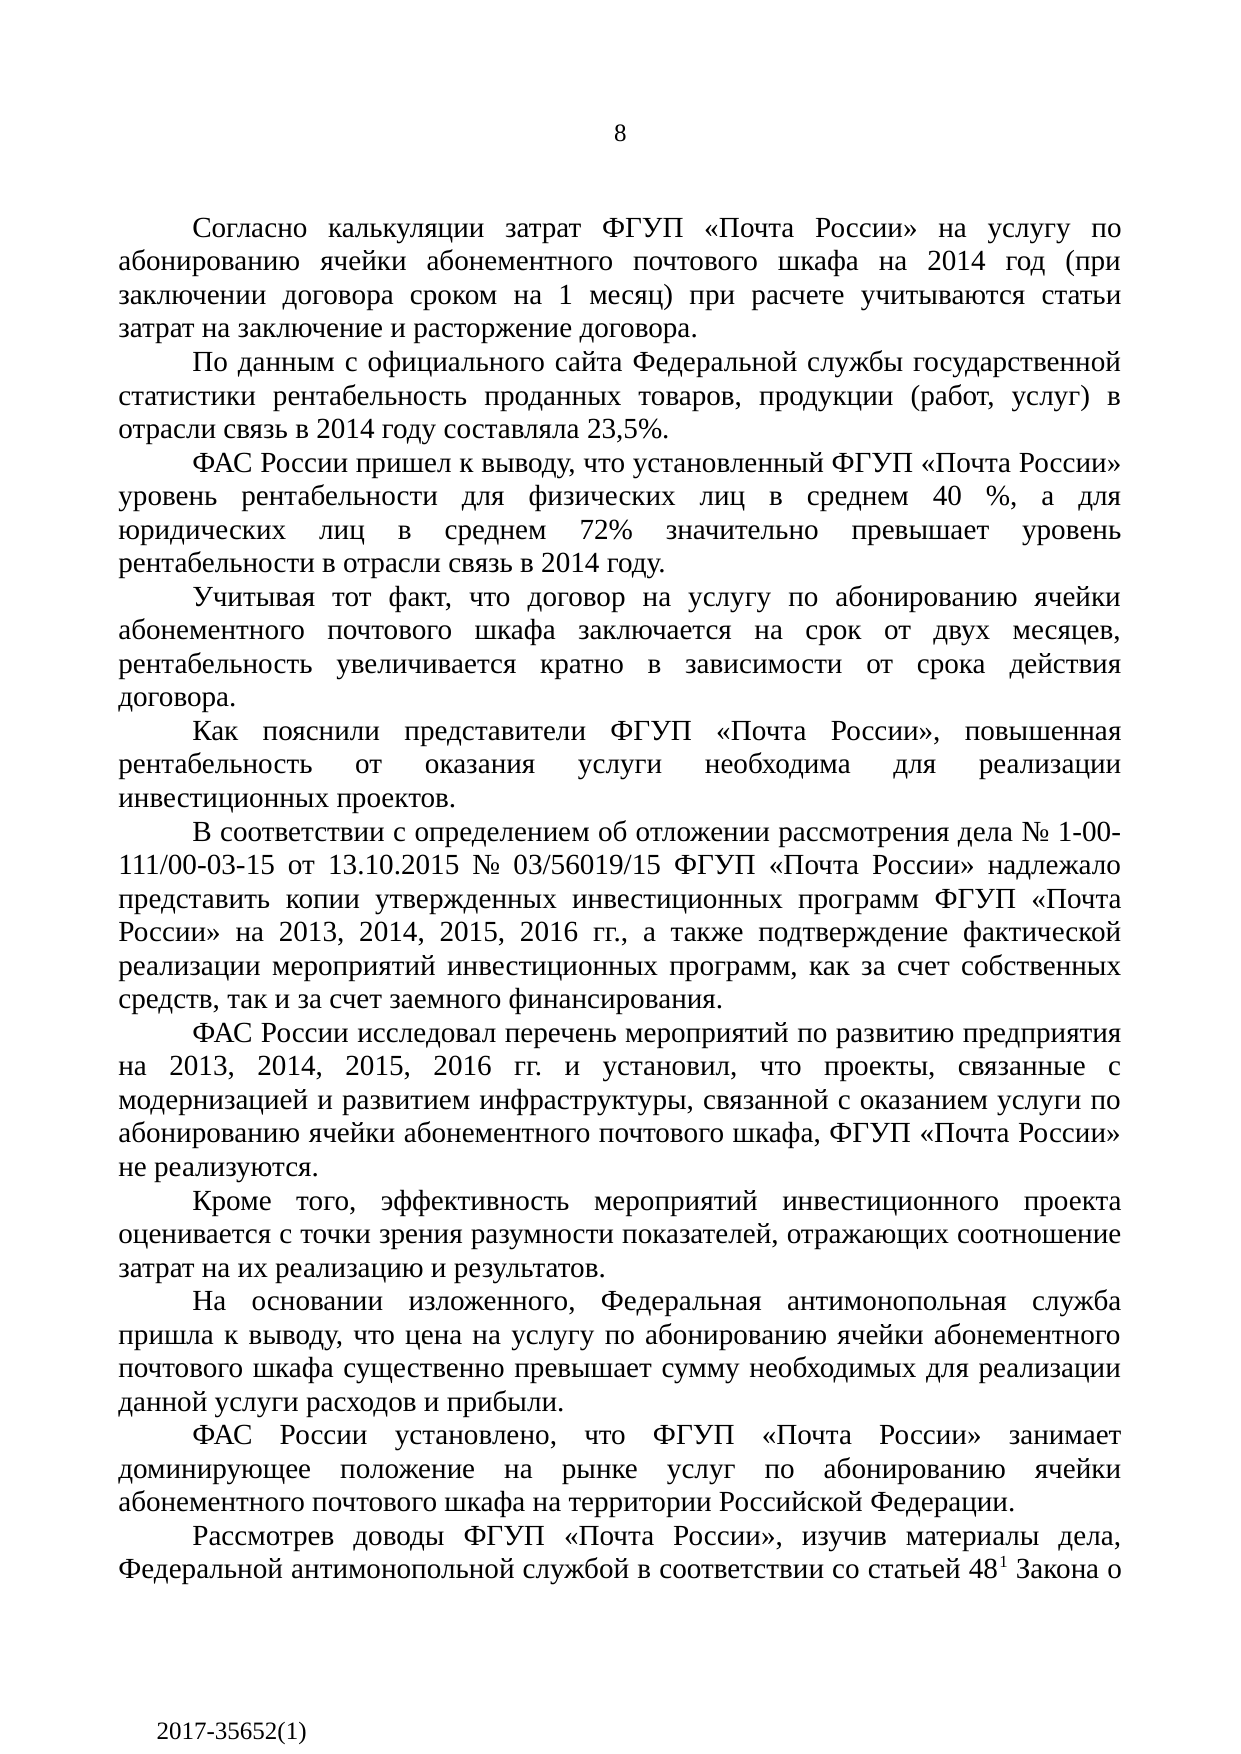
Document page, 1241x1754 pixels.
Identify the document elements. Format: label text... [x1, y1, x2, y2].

text Согласно калькуляции затрат ФГУП «Почта России» на услугу по абонированию ячейки абонементного почтового шкафа на 2014 год (при заключении договора сроком на 1 месяц) при расчете учитываются статьи затрат на заключение и расторжение договора. [118, 210, 1122, 344]
text Рассмотрев доводы ФГУП «Почта России», изучив материалы дела, Федеральной антимонопольной службой в соответствии со статьей 481 Закона о [118, 1518, 1122, 1585]
text На основании изложенного, Федеральная антимонопольная служба пришла к выводу, что цена на услугу по абонированию ячейки абонементного почтового шкафа существенно превышает сумму необходимых для реализации данной услуги расходов и прибыли. [118, 1283, 1122, 1417]
text ФАС России установлено, что ФГУП «Почта России» занимает доминирующее положение на рынке услуг по абонированию ячейки абонементного почтового шкафа на территории Российской Федерации. [118, 1417, 1122, 1518]
text В соответствии с определением об отложении рассмотрения дела № 1-00-111/00-03-15 от 13.10.2015 № 03/56019/15 ФГУП «Почта России» надлежало представить копии утвержденных инвестиционных программ ФГУП «Почта России» на 2013, 2014, 2015, 2016 гг., а также подтверждение фактической реализации мероприятий инвестиционных программ, как за счет собственных средств, так и за счет заемного финансирования. [118, 814, 1122, 1015]
text По данным с официального сайта Федеральной службы государственной статистики рентабельность проданных товаров, продукции (работ, услуг) в отрасли связь в 2014 году составляла 23,5%. [118, 344, 1122, 445]
text Кроме того, эффективность мероприятий инвестиционного проекта оценивается с точки зрения разумности показателей, отражающих соотношение затрат на их реализацию и результатов. [118, 1183, 1122, 1283]
text Учитывая тот факт, что договор на услугу по абонированию ячейки абонементного почтового шкафа заключается на срок от двух месяцев, рентабельность увеличивается кратно в зависимости от срока действия договора. [118, 579, 1122, 713]
text Как пояснили представители ФГУП «Почта России», повышенная рентабельность от оказания услуги необходима для реализации инвестиционных проектов. [118, 713, 1122, 814]
text ФАС России пришел к выводу, что установленный ФГУП «Почта России» уровень рентабельности для физических лиц в среднем 40 %, а для юридических лиц в среднем 72% значительно превышает уровень рентабельности в отрасли связь в 2014 году. [118, 445, 1122, 579]
text ФАС России исследовал перечень мероприятий по развитию предприятия на 2013, 2014, 2015, 2016 гг. и установил, что проекты, связанные с модернизацией и развитием инфраструктуры, связанной с оказанием услуги по абонированию ячейки абонементного почтового шкафа, ФГУП «Почта России» не реализуются. [118, 1015, 1122, 1183]
